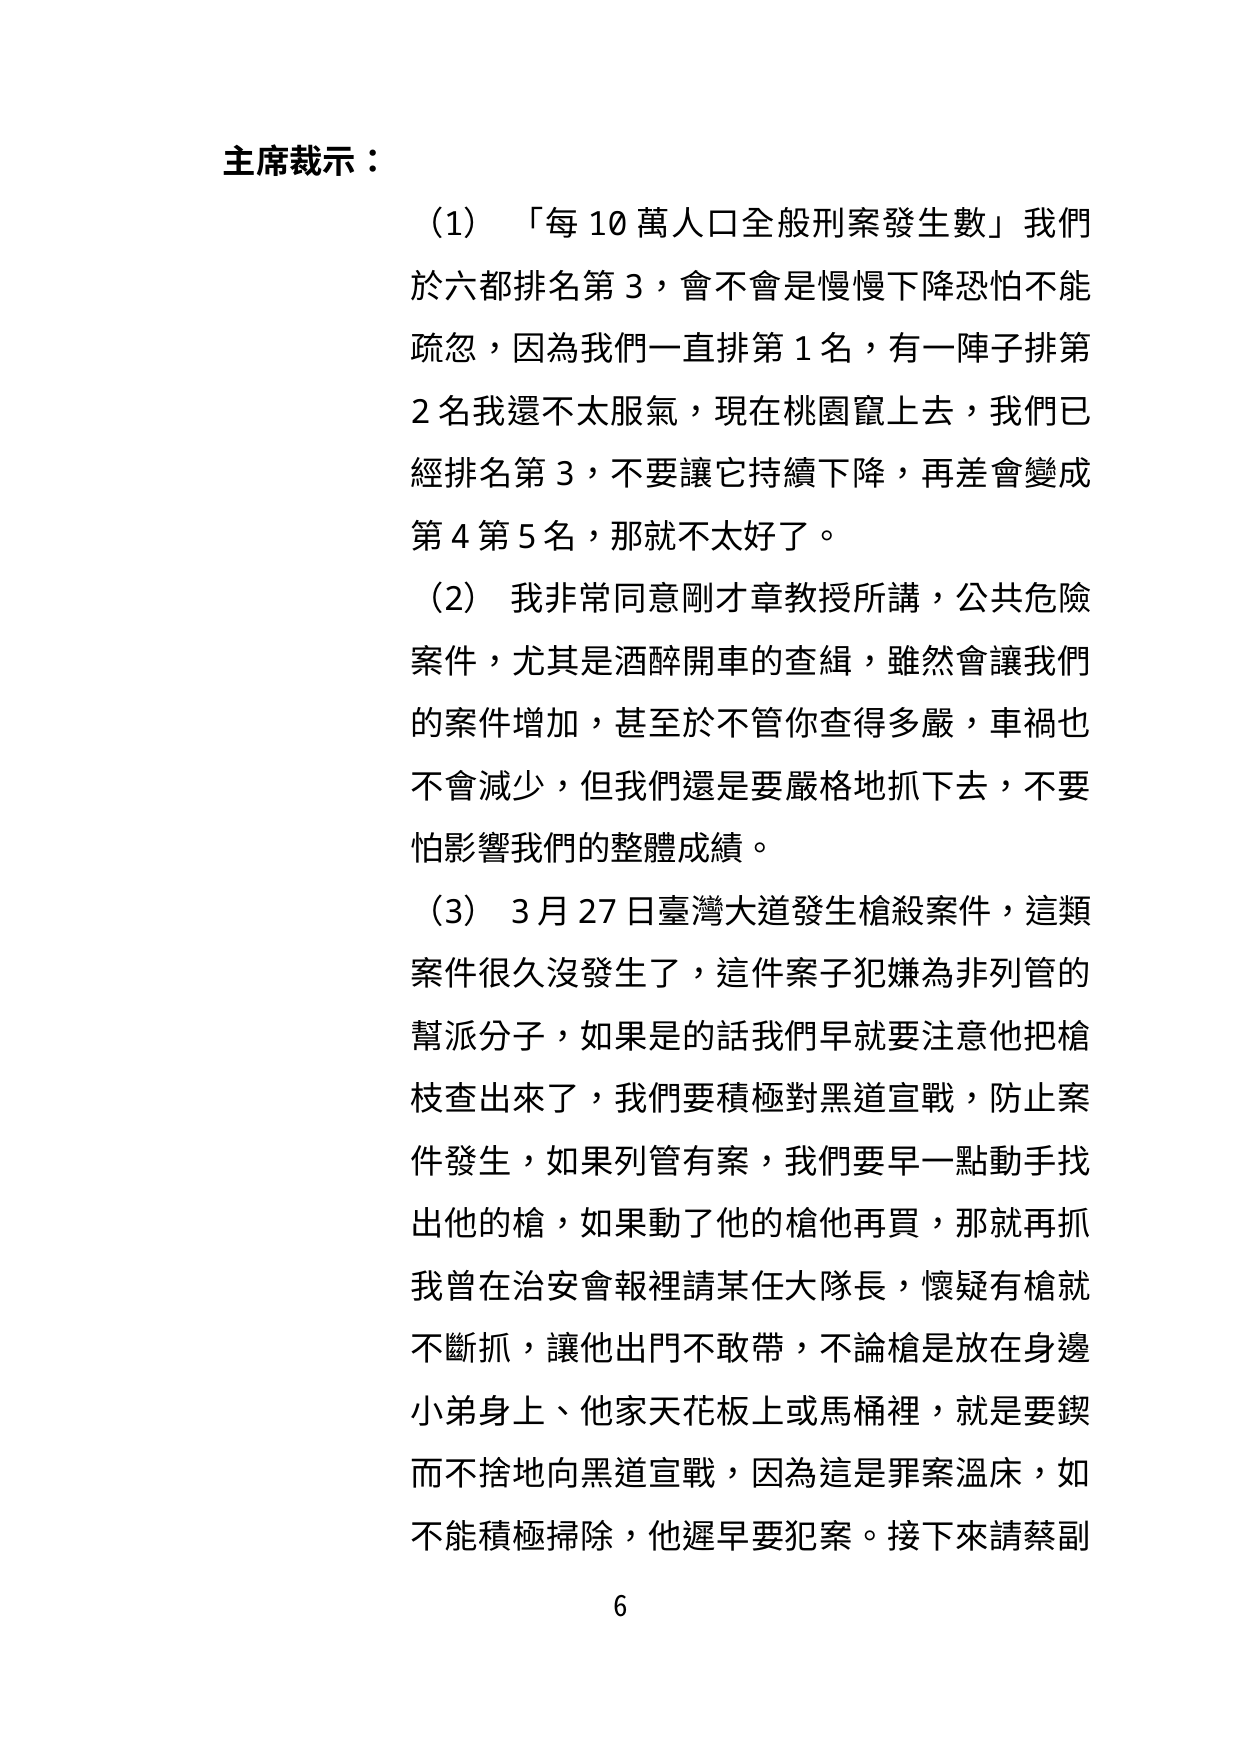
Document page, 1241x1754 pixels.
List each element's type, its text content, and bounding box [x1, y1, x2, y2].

list 「每10萬人口全般刑案發生數」我們於六都排名第3，會不會是慢慢下降恐怕不能疏忽，因為我們一直排第1名，有一陣子排第2名我還不太服氣，現在桃園竄上去，我們已經排名第3，不要讓它持續下降，再差會變成第4第5名，那就不太好了。 [410, 179, 1092, 554]
text 主席裁示： [223, 117, 1092, 179]
list 我非常同意剛才章教授所講，公共危險案件，尤其是酒醉開車的查緝，雖然會讓我們的案件增加，甚至於不管你查得多嚴，車禍也不會減少，但我們還是要嚴格地抓下去，不要怕影響我們的整體成績。 [410, 554, 1092, 867]
list 3月27日臺灣大道發生槍殺案件，這類案件很久沒發生了，這件案子犯嫌為非列管的幫派分子，如果是的話我們早就要注意他把槍枝查出來了，我們要積極對黑道宣戰，防止案件發生，如果列管有案，我們要早一點動手找出他的槍，如果動了他的槍他再買，那就再抓，我曾在治安會報裡請某任大隊長，懷疑有槍就不斷抓，讓他出門不敢帶，不論槍是放在身邊小弟身上、他家天花板上或馬桶裡，就是要鍥而不捨地向黑道宣戰，因為這是罪案溫床，如不能積極掃除，他遲早要犯案。接下來請蔡副市長主持。 [410, 867, 1092, 1554]
